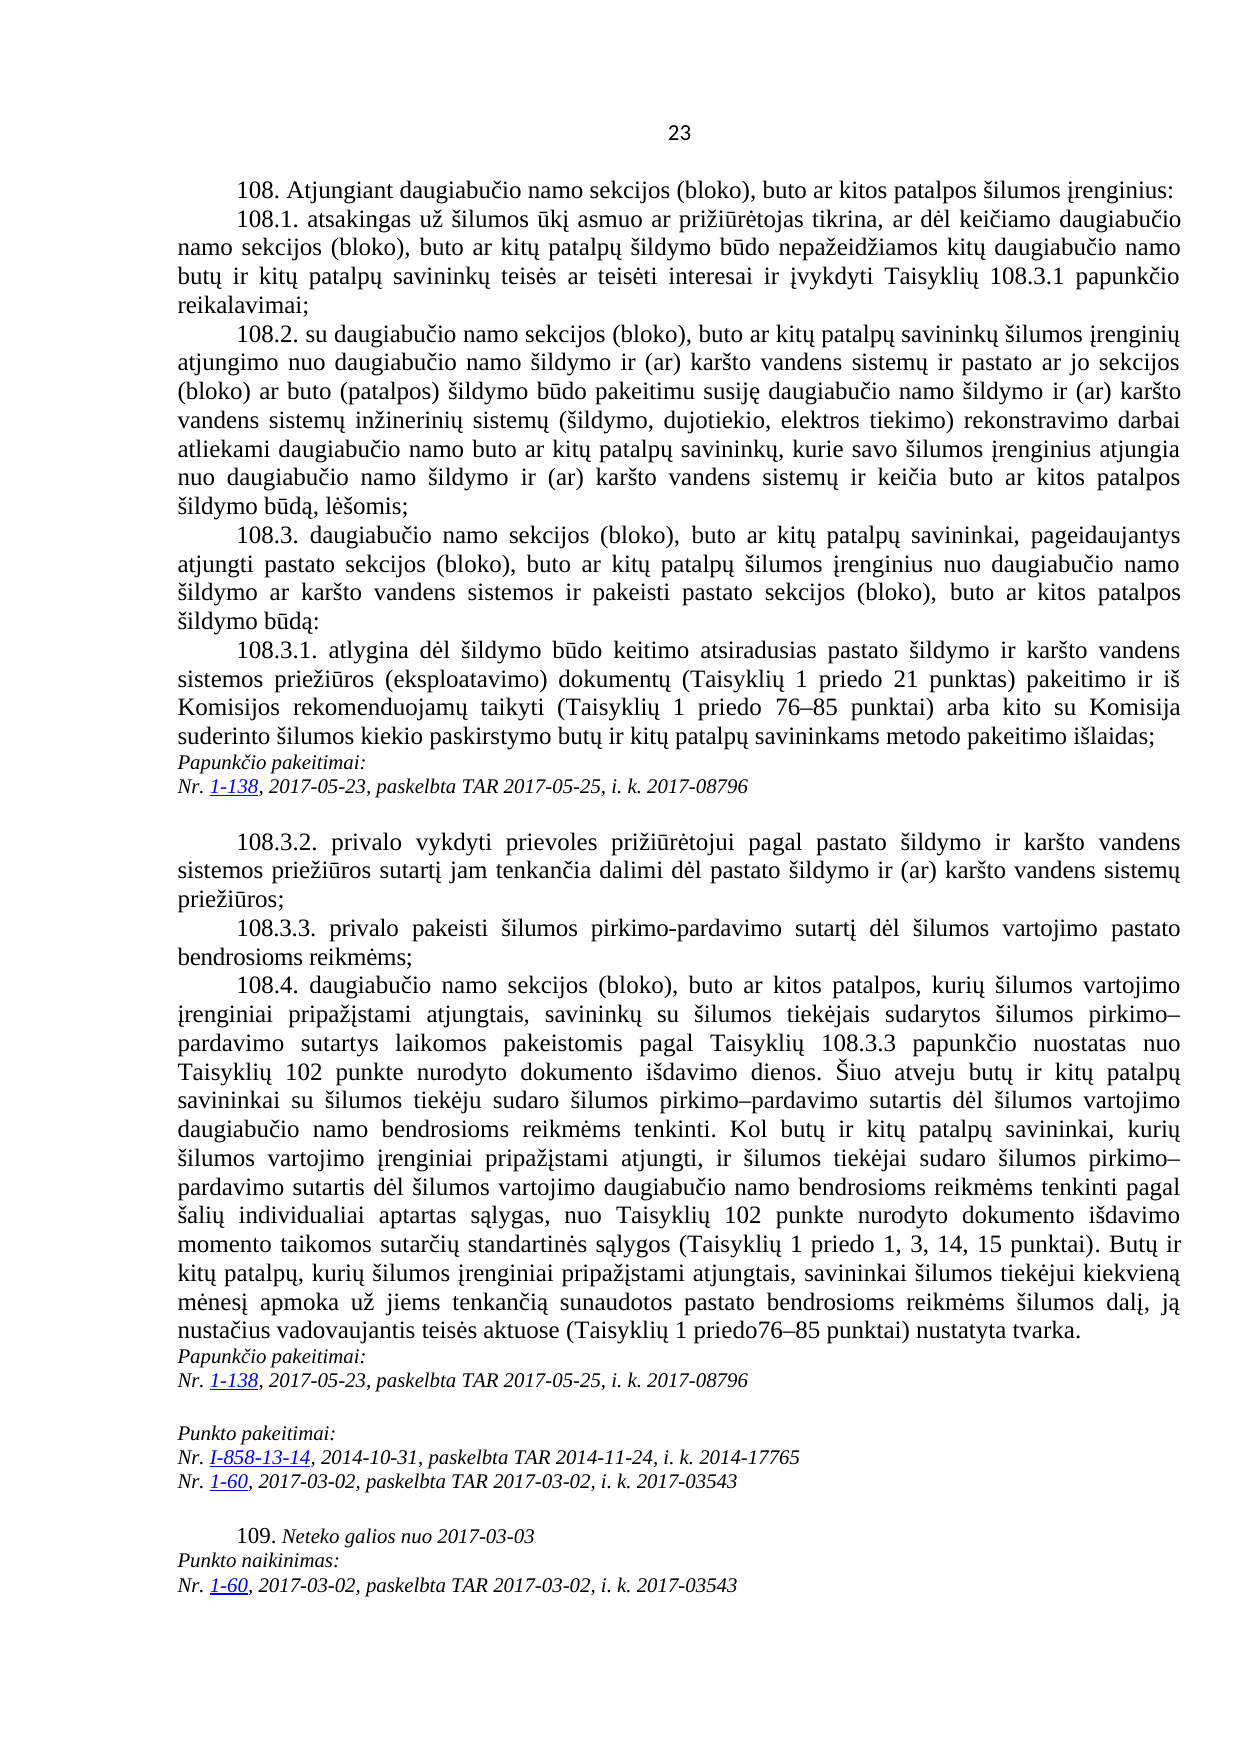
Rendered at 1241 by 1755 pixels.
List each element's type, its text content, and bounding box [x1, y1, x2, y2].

text Papunkčio pakeitimai: [177, 750, 1181, 774]
text 108.2. su daugiabučio namo sekcijos (bloko), buto ar kitų patalpų savininkų šilumos įrenginių atjungimo nuo daugiabučio namo šildymo ir (ar) karšto vandens sistemų ir pastato ar jo sekcijos (bloko) ar buto (patalpos) šildymo būdo pakeitimu susiję daugiabučio namo šildymo ir (ar) karšto vandens sistemų inžinerinių sistemų (šildymo, dujotiekio, elektros tiekimo) rekonstravimo darbai atliekami daugiabučio namo buto ar kitų patalpų savininkų, kurie savo šilumos įrenginius atjungia nuo daugiabučio namo šildymo ir (ar) karšto vandens sistemų ir keičia buto ar kitos patalpos šildymo būdą, lėšomis; [177, 319, 1181, 520]
text Nr. 1-138, 2017-05-23, paskelbta TAR 2017-05-25, i. k. 2017-08796 [177, 774, 1181, 798]
text 108.3.1. atlygina dėl šildymo būdo keitimo atsiradusias pastato šildymo ir karšto vandens sistemos priežiūros (eksploatavimo) dokumentų (Taisyklių 1 priedo 21 punktas) pakeitimo ir iš Komisijos rekomenduojamų taikyti (Taisyklių 1 priedo 76–85 punktai) arba kito su Komisija suderinto šilumos kiekio paskirstymo butų ir kitų patalpų savininkams metodo pakeitimo išlaidas; [177, 635, 1181, 750]
text 109. Neteko galios nuo 2017-03-03 [177, 1522, 1181, 1548]
text 108. Atjungiant daugiabučio namo sekcijos (bloko), buto ar kitos patalpos šilumos įrenginius: [177, 175, 1181, 204]
text Nr. 1-138, 2017-05-23, paskelbta TAR 2017-05-25, i. k. 2017-08796 [177, 1368, 1181, 1392]
text 108.3. daugiabučio namo sekcijos (bloko), buto ar kitų patalpų savininkai, pageidaujantys atjungti pastato sekcijos (bloko), buto ar kitų patalpų šilumos įrenginius nuo daugiabučio namo šildymo ar karšto vandens sistemos ir pakeisti pastato sekcijos (bloko), buto ar kitos patalpos šildymo būdą: [177, 520, 1181, 635]
text 108.3.3. privalo pakeisti šilumos pirkimo-pardavimo sutartį dėl šilumos vartojimo pastato bendrosioms reikmėms; [177, 913, 1181, 971]
text 108.4. daugiabučio namo sekcijos (bloko), buto ar kitos patalpos, kurių šilumos vartojimo įrenginiai pripažįstami atjungtais, savininkų su šilumos tiekėjais sudarytos šilumos pirkimo–pardavimo sutartys laikomos pakeistomis pagal Taisyklių 108.3.3 papunkčio nuostatas nuo Taisyklių 102 punkte nurodyto dokumento išdavimo dienos. Šiuo atveju butų ir kitų patalpų savininkai su šilumos tiekėju sudaro šilumos pirkimo–pardavimo sutartis dėl šilumos vartojimo daugiabučio namo bendrosioms reikmėms tenkinti. Kol butų ir kitų patalpų savininkai, kurių šilumos vartojimo įrenginiai pripažįstami atjungti, ir šilumos tiekėjai sudaro šilumos pirkimo–pardavimo sutartis dėl šilumos vartojimo daugiabučio namo bendrosioms reikmėms tenkinti pagal šalių individualiai aptartas sąlygas, nuo Taisyklių 102 punkte nurodyto dokumento išdavimo momento taikomos sutarčių standartinės sąlygos (Taisyklių 1 priedo 1, 3, 14, 15 punktai). Butų ir kitų patalpų, kurių šilumos įrenginiai pripažįstami atjungtais, savininkai šilumos tiekėjui kiekvieną mėnesį apmoka už jiems tenkančią sunaudotos pastato bendrosioms reikmėms šilumos dalį, ją nustačius vadovaujantis teisės aktuose (Taisyklių 1 priedo76–85 punktai) nustatyta tvarka. [177, 971, 1181, 1344]
text Nr. 1-60, 2017-03-02, paskelbta TAR 2017-03-02, i. k. 2017-03543 [177, 1572, 1181, 1597]
text 108.3.2. privalo vykdyti prievoles prižiūrėtojui pagal pastato šildymo ir karšto vandens sistemos priežiūros sutartį jam tenkančia dalimi dėl pastato šildymo ir (ar) karšto vandens sistemų priežiūros; [177, 827, 1181, 913]
text Punkto pakeitimai: [177, 1421, 1181, 1445]
text 108.1. atsakingas už šilumos ūkį asmuo ar prižiūrėtojas tikrina, ar dėl keičiamo daugiabučio namo sekcijos (bloko), buto ar kitų patalpų šildymo būdo nepažeidžiamos kitų daugiabučio namo butų ir kitų patalpų savininkų teisės ar teisėti interesai ir įvykdyti Taisyklių 108.3.1 papunkčio reikalavimai; [177, 204, 1181, 319]
text Nr. I-858-13-14, 2014-10-31, paskelbta TAR 2014-11-24, i. k. 2014-17765 [177, 1445, 1181, 1469]
text Papunkčio pakeitimai: [177, 1344, 1181, 1368]
text Nr. 1-60, 2017-03-02, paskelbta TAR 2017-03-02, i. k. 2017-03543 [177, 1469, 1181, 1493]
text Punkto naikinimas: [177, 1548, 1181, 1572]
